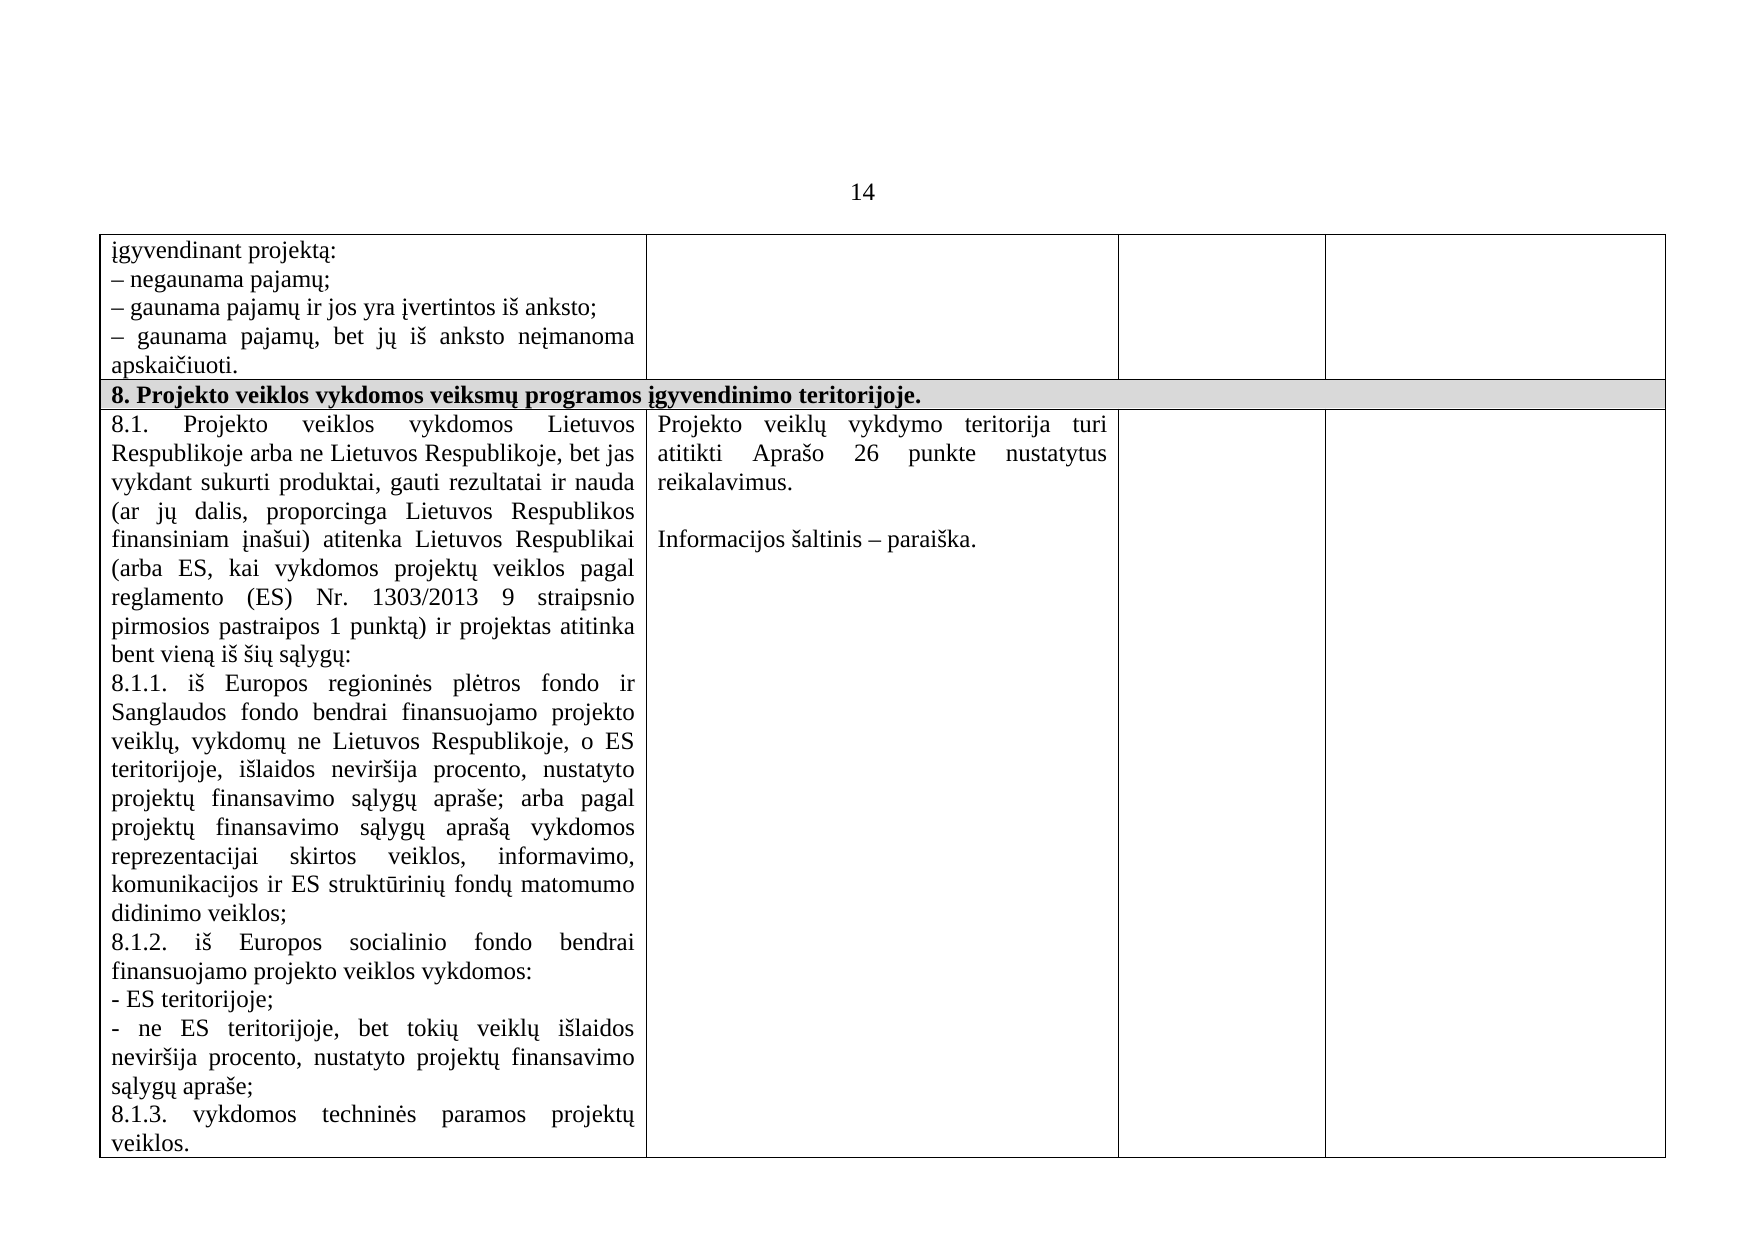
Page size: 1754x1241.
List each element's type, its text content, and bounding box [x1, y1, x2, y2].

table_cell Projekto veiklų vykdymo teritorija turi atitikti Aprašo 26 punkte nustatytus reikalavimus. Informacijos šaltinis – paraiška. [647, 410, 1118, 1157]
table_cell [1119, 235, 1325, 379]
table_cell įgyvendinant projektą: – negaunama pajamų; – gaunama pajamų ir jos yra įvertintos iš anksto; – gaunama pajamų, bet jų iš anksto neįmanoma apskaičiuoti. [101, 235, 646, 379]
table_cell [1326, 235, 1665, 379]
table_cell 8. Projekto veiklos vykdomos veiksmų programos įgyvendinimo teritorijoje. [101, 380, 1665, 408]
table_cell [1119, 410, 1325, 1157]
table_cell [1326, 410, 1665, 1157]
table_cell 8.1. Projekto veiklos vykdomos Lietuvos Respublikoje arba ne Lietuvos Respublikoje, bet jas vykdant sukurti produktai, gauti rezultatai ir nauda (ar jų dalis, proporcinga Lietuvos Respublikos finansiniam įnašui) atitenka Lietuvos Respublikai (arba ES, kai vykdomos projektų veiklos pagal reglamento (ES) Nr. 1303/2013 9 straipsnio pirmosios pastraipos 1 punktą) ir projektas atitinka bent vieną iš šių sąlygų: 8.1.1. iš Europos regioninės plėtros fondo ir Sanglaudos fondo bendrai finansuojamo projekto veiklų, vykdomų ne Lietuvos Respublikoje, o ES teritorijoje, išlaidos neviršija procento, nustatyto projektų finansavimo sąlygų apraše; arba pagal projektų finansavimo sąlygų aprašą vykdomos reprezentacijai skirtos veiklos, informavimo, komunikacijos ir ES struktūrinių fondų matomumo didinimo veiklos; 8.1.2. iš Europos socialinio fondo bendrai finansuojamo projekto veiklos vykdomos: - ES teritorijoje; - ne ES teritorijoje, bet tokių veiklų išlaidos neviršija procento, nustatyto projektų finansavimo sąlygų apraše; 8.1.3. vykdomos techninės paramos projektų veiklos. [101, 410, 646, 1157]
table_cell [647, 235, 1118, 379]
